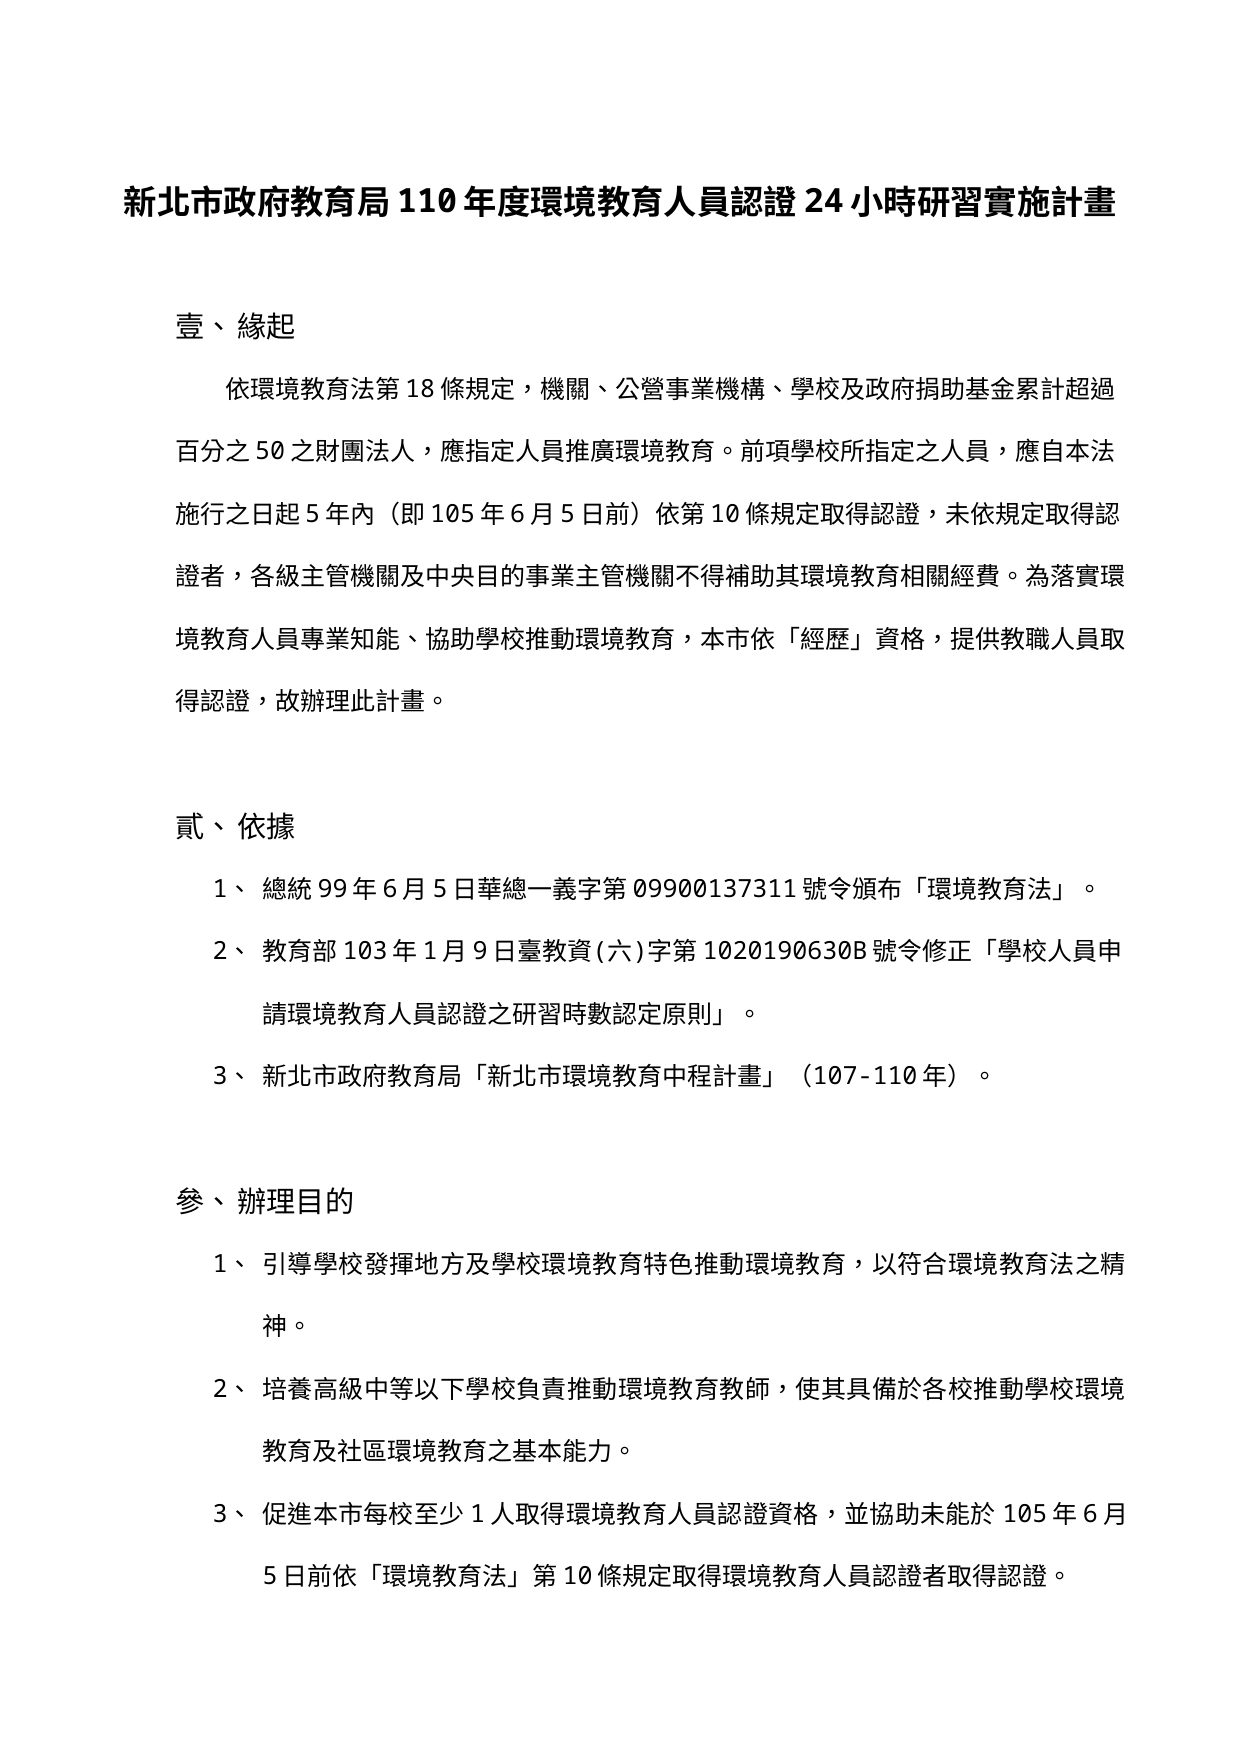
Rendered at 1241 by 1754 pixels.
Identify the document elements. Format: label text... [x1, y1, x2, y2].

text 依環境教育法第18條規定，機關、公營事業機構、學校及政府捐助基金累計超過百分之50之財團法人，應指定人員推廣環境教育。前項學校所指定之人員，應自本法施行之日起5年內（即105年6月5日前）依第10條規定取得認證，未依規定取得認證者，各級主管機關及中央目的事業主管機關不得補助其環境教育相關經費。為落實環境教育人員專業知能、協助學校推動環境教育，本市依「經歷」資格，提供教職人員取得認證，故辦理此計畫。 [175, 346, 1128, 721]
list 教育部103年1月9日臺教資(六)字第1020190630B號令修正「學校人員申請環境教育人員認證之研習時數認定原則」。 [212, 908, 1128, 1033]
list 促進本市每校至少1人取得環境教育人員認證資格，並協助未能於105年6月5日前依「環境教育法」第10條規定取得環境教育人員認證者取得認證。 [212, 1471, 1128, 1596]
list 依據 [175, 783, 1128, 846]
list 引導學校發揮地方及學校環境教育特色推動環境教育，以符合環境教育法之精神。 [212, 1221, 1128, 1346]
list 辦理目的 [175, 1158, 1128, 1221]
list 緣起 [175, 283, 1128, 346]
list 培養高級中等以下學校負責推動環境教育教師，使其具備於各校推動學校環境教育及社區環境教育之基本能力。 [212, 1346, 1128, 1471]
text 新北市政府教育局110年度環境教育人員認證24小時研習實施計畫 [112, 158, 1128, 221]
list 總統99年6月5日華總一義字第09900137311號令頒布「環境教育法」。 [212, 846, 1128, 908]
list 新北市政府教育局「新北市環境教育中程計畫」（107-110年）。 [212, 1033, 1128, 1096]
